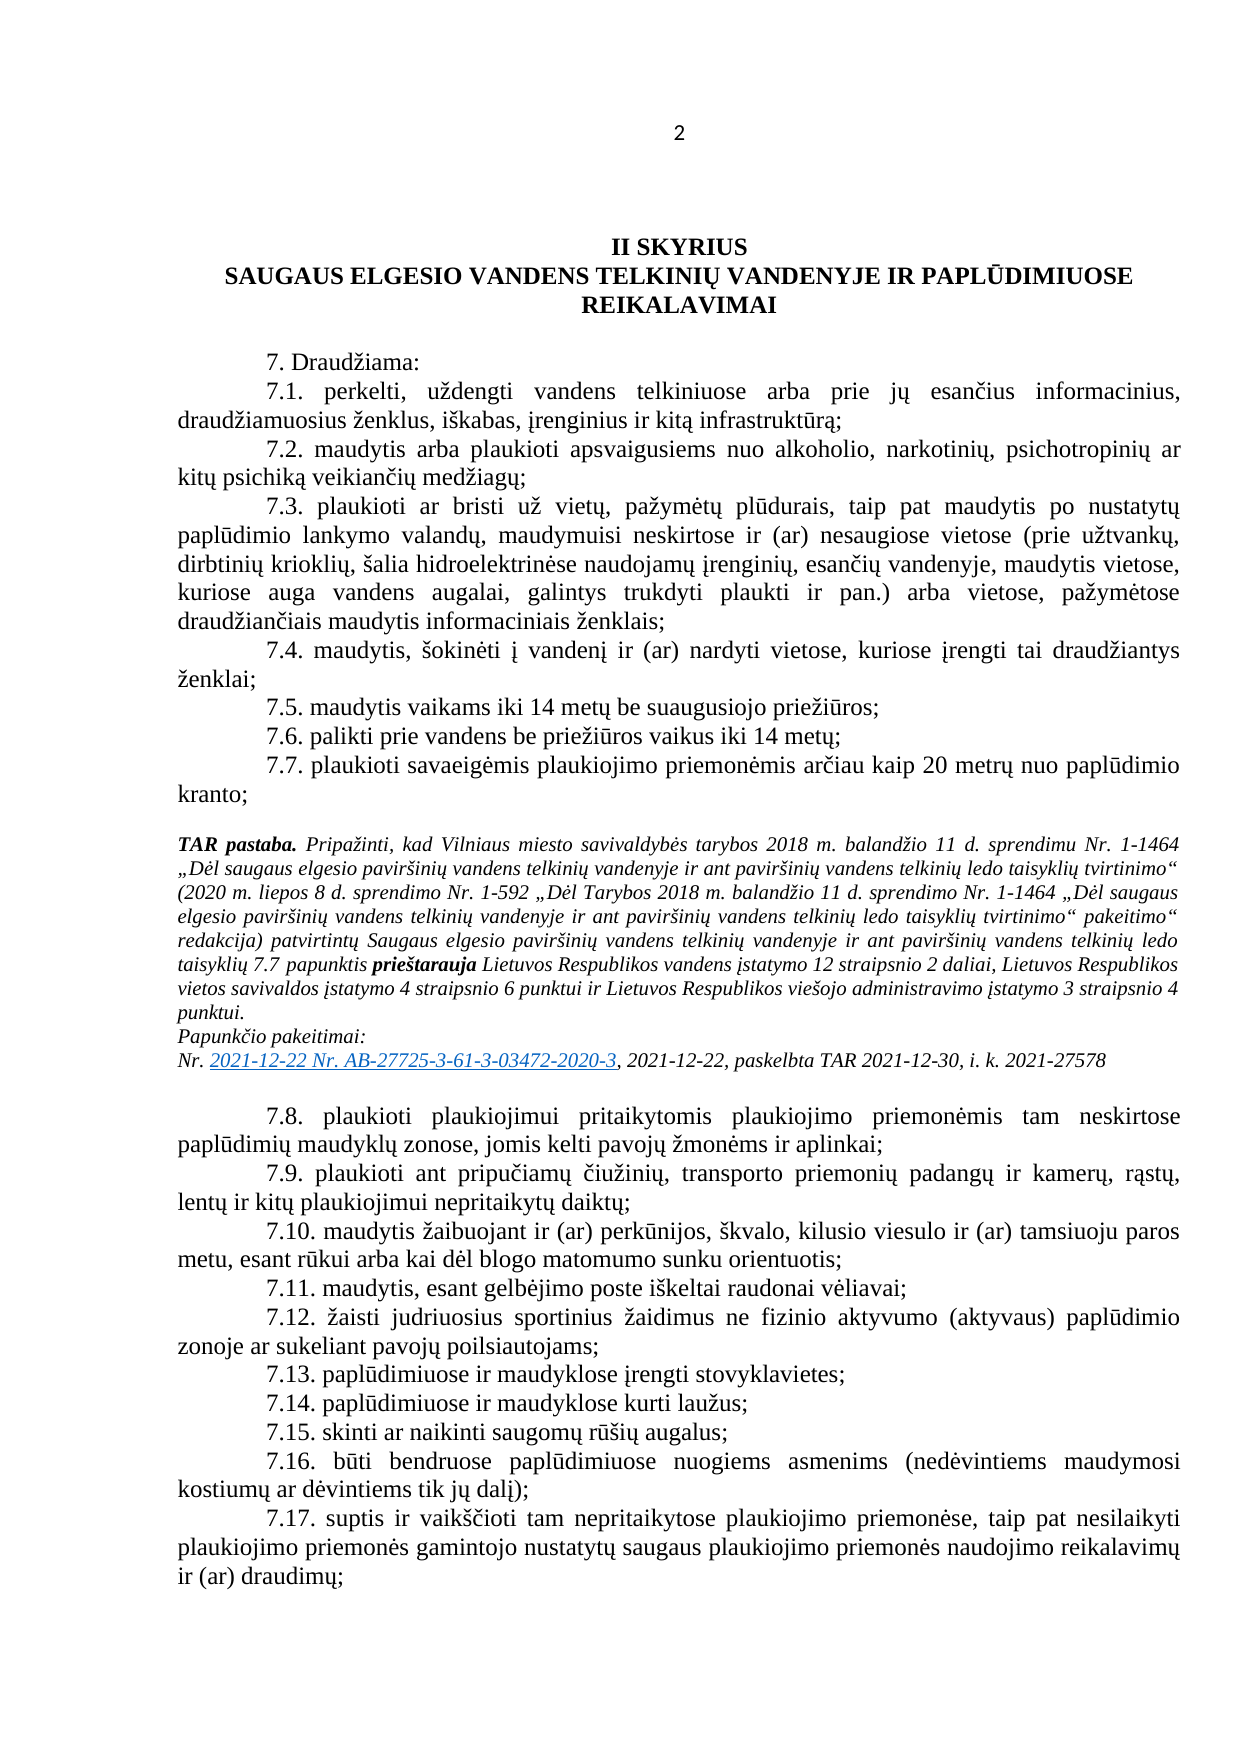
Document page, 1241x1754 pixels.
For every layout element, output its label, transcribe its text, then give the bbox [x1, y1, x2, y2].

text TAR pastaba. Pripažinti, kad Vilniaus miesto savivaldybės tarybos 2018 m. balandžio 11 d. sprendimu Nr. 1-1464 „Dėl saugaus elgesio paviršinių vandens telkinių vandenyje ir ant paviršinių vandens telkinių ledo taisyklių tvirtinimo“ (2020 m. liepos 8 d. sprendimo Nr. 1-592 „Dėl Tarybos 2018 m. balandžio 11 d. sprendimo Nr. 1-1464 „Dėl saugaus elgesio paviršinių vandens telkinių vandenyje ir ant paviršinių vandens telkinių ledo taisyklių tvirtinimo“ pakeitimo“ redakcija) patvirtintų Saugaus elgesio paviršinių vandens telkinių vandenyje ir ant paviršinių vandens telkinių ledo taisyklių 7.7 papunktis prieštarauja Lietuvos Respublikos vandens įstatymo 12 straipsnio 2 daliai, Lietuvos Respublikos vietos savivaldos įstatymo 4 straipsnio 6 punktui ir Lietuvos Respublikos viešojo administravimo įstatymo 3 straipsnio 4 punktui. [177, 831, 1181, 1024]
text Nr. 2021-12-22 Nr. AB-27725-3-61-3-03472-2020-3, 2021-12-22, paskelbta TAR 2021-12-30, i. k. 2021-27578 [177, 1048, 1181, 1072]
text II SKYRIUS [177, 232, 1181, 261]
text 7.1. perkelti, uždengti vandens telkiniuose arba prie jų esančius informacinius, draudžiamuosius ženklus, iškabas, įrenginius ir kitą infrastruktūrą; [177, 376, 1181, 434]
text 7.11. maudytis, esant gelbėjimo poste iškeltai raudonai vėliavai; [177, 1273, 1181, 1302]
text 7.17. suptis ir vaikščioti tam nepritaikytose plaukiojimo priemonėse, taip pat nesilaikyti plaukiojimo priemonės gamintojo nustatytų saugaus plaukiojimo priemonės naudojimo reikalavimų ir (ar) draudimų; [177, 1503, 1181, 1589]
text 7.15. skinti ar naikinti saugomų rūšių augalus; [177, 1417, 1181, 1446]
text 7.5. maudytis vaikams iki 14 metų be suaugusiojo priežiūros; [177, 692, 1181, 721]
text 7.6. palikti prie vandens be priežiūros vaikus iki 14 metų; [177, 721, 1181, 750]
text 7.10. maudytis žaibuojant ir (ar) perkūnijos, škvalo, kilusio viesulo ir (ar) tamsiuoju paros metu, esant rūkui arba kai dėl blogo matomumo sunku orientuotis; [177, 1216, 1181, 1273]
text 7. Draudžiama: [177, 347, 1181, 376]
text Papunkčio pakeitimai: [177, 1024, 1181, 1048]
text SAUGAUS ELGESIO VANDENS TELKINIŲ VANDENYJE IR PAPLŪDIMIUOSE REIKALAVIMAI [177, 261, 1181, 319]
text 7.3. plaukioti ar bristi už vietų, pažymėtų plūdurais, taip pat maudytis po nustatytų paplūdimio lankymo valandų, maudymuisi neskirtose ir (ar) nesaugiose vietose (prie užtvankų, dirbtinių krioklių, šalia hidroelektrinėse naudojamų įrenginių, esančių vandenyje, maudytis vietose, kuriose auga vandens augalai, galintys trukdyti plaukti ir pan.) arba vietose, pažymėtose draudžiančiais maudytis informaciniais ženklais; [177, 491, 1181, 635]
text 7.9. plaukioti ant pripučiamų čiužinių, transporto priemonių padangų ir kamerų, rąstų, lentų ir kitų plaukiojimui nepritaikytų daiktų; [177, 1158, 1181, 1216]
text 7.2. maudytis arba plaukioti apsvaigusiems nuo alkoholio, narkotinių, psichotropinių ar kitų psichiką veikiančių medžiagų; [177, 434, 1181, 491]
text 7.4. maudytis, šokinėti į vandenį ir (ar) nardyti vietose, kuriose įrengti tai draudžiantys ženklai; [177, 635, 1181, 692]
text 7.12. žaisti judriuosius sportinius žaidimus ne fizinio aktyvumo (aktyvaus) paplūdimio zonoje ar sukeliant pavojų poilsiautojams; [177, 1302, 1181, 1359]
text 7.16. būti bendruose paplūdimiuose nuogiems asmenims (nedėvintiems maudymosi kostiumų ar dėvintiems tik jų dalį); [177, 1446, 1181, 1503]
text 7.13. paplūdimiuose ir maudyklose įrengti stovyklavietes; [177, 1359, 1181, 1388]
text 7.7. plaukioti savaeigėmis plaukiojimo priemonėmis arčiau kaip 20 metrų nuo paplūdimio kranto; [177, 750, 1181, 807]
text 7.14. paplūdimiuose ir maudyklose kurti laužus; [177, 1388, 1181, 1417]
text 7.8. plaukioti plaukiojimui pritaikytomis plaukiojimo priemonėmis tam neskirtose paplūdimių maudyklų zonose, jomis kelti pavojų žmonėms ir aplinkai; [177, 1101, 1181, 1158]
